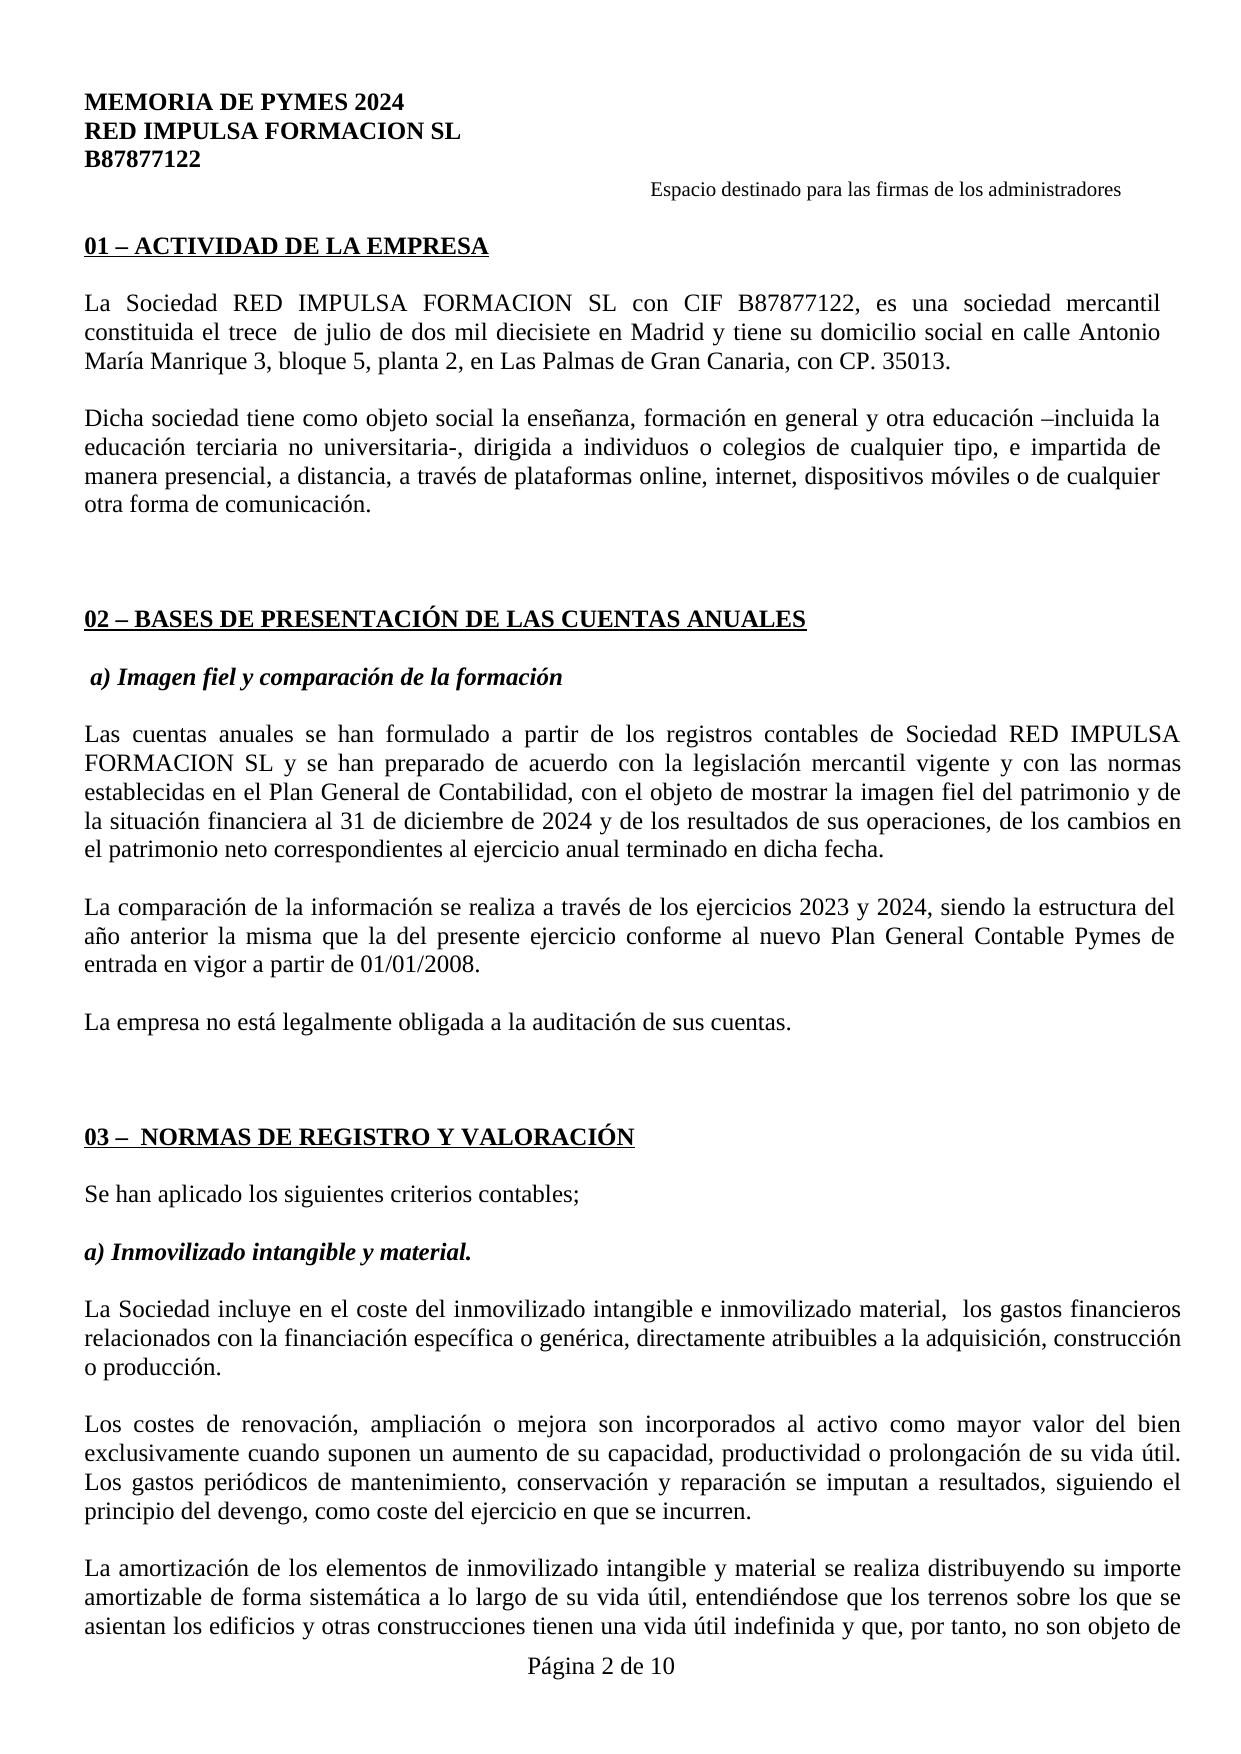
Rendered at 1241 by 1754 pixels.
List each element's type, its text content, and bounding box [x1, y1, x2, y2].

text Los costes de renovación, ampliación o mejora son incorporados al activo como mayor valor del bien exclusivamente cuando suponen un aumento de su capacidad, productividad o prolongación de su vida útil. Los gastos periódicos de mantenimiento, conservación y reparación se imputan a resultados, siguiendo el principio del devengo, como coste del ejercicio en que se incurren. [84, 1409, 1182, 1524]
text 02 – BASES DE PRESENTACIÓN DE LAS CUENTAS ANUALES [84, 604, 1182, 633]
text 03 – NORMAS DE REGISTRO Y VALORACIÓN [84, 1122, 1182, 1151]
text Dicha sociedad tiene como objeto social la enseñanza, formación en general y otra educación –incluida la educación terciaria no universitaria-, dirigida a individuos o colegios de cualquier tipo, e impartida de manera presencial, a distancia, a través de plataformas online, internet, dispositivos móviles o de cualquier otra forma de comunicación. [84, 403, 1162, 518]
text Se han aplicado los siguientes criterios contables; [84, 1179, 1182, 1208]
text La Sociedad incluye en el coste del inmovilizado intangible e inmovilizado material, los gastos financieros relacionados con la financiación específica o genérica, directamente atribuibles a la adquisición, construcción o producción. [84, 1294, 1182, 1381]
text La comparación de la información se realiza a través de los ejercicios 2023 y 2024, siendo la estructura del año anterior la misma que la del presente ejercicio conforme al nuevo Plan General Contable Pymes de entrada en vigor a partir de 01/01/2008. [84, 892, 1177, 978]
text La Sociedad RED IMPULSA FORMACION SL con CIF B87877122, es una sociedad mercantil constituida el trece de julio de dos mil diecisiete en Madrid y tiene su domicilio social en calle Antonio María Manrique 3, bloque 5, planta 2, en Las Palmas de Gran Canaria, con CP. 35013. [84, 288, 1162, 374]
text 01 – ACTIVIDAD DE LA EMPRESA [84, 231, 1215, 259]
list Inmovilizado intangible y material. [84, 1237, 1182, 1266]
text La empresa no está legalmente obligada a la auditación de sus cuentas. [84, 1007, 1191, 1036]
text La amortización de los elementos de inmovilizado intangible y material se realiza distribuyendo su importe amortizable de forma sistemática a lo largo de su vida útil, entendiéndose que los terrenos sobre los que se asientan los edificios y otras construcciones tienen una vida útil indefinida y que, por tanto, no son objeto de [84, 1553, 1182, 1639]
text a) Imagen fiel y comparación de la formación [84, 662, 1182, 691]
text Las cuentas anuales se han formulado a partir de los registros contables de Sociedad RED IMPULSA FORMACION SL y se han preparado de acuerdo con la legislación mercantil vigente y con las normas establecidas en el Plan General de Contabilidad, con el objeto de mostrar la imagen fiel del patrimonio y de la situación financiera al 31 de diciembre de 2024 y de los resultados de sus operaciones, de los cambios en el patrimonio neto correspondientes al ejercicio anual terminado en dicha fecha. [84, 719, 1182, 863]
